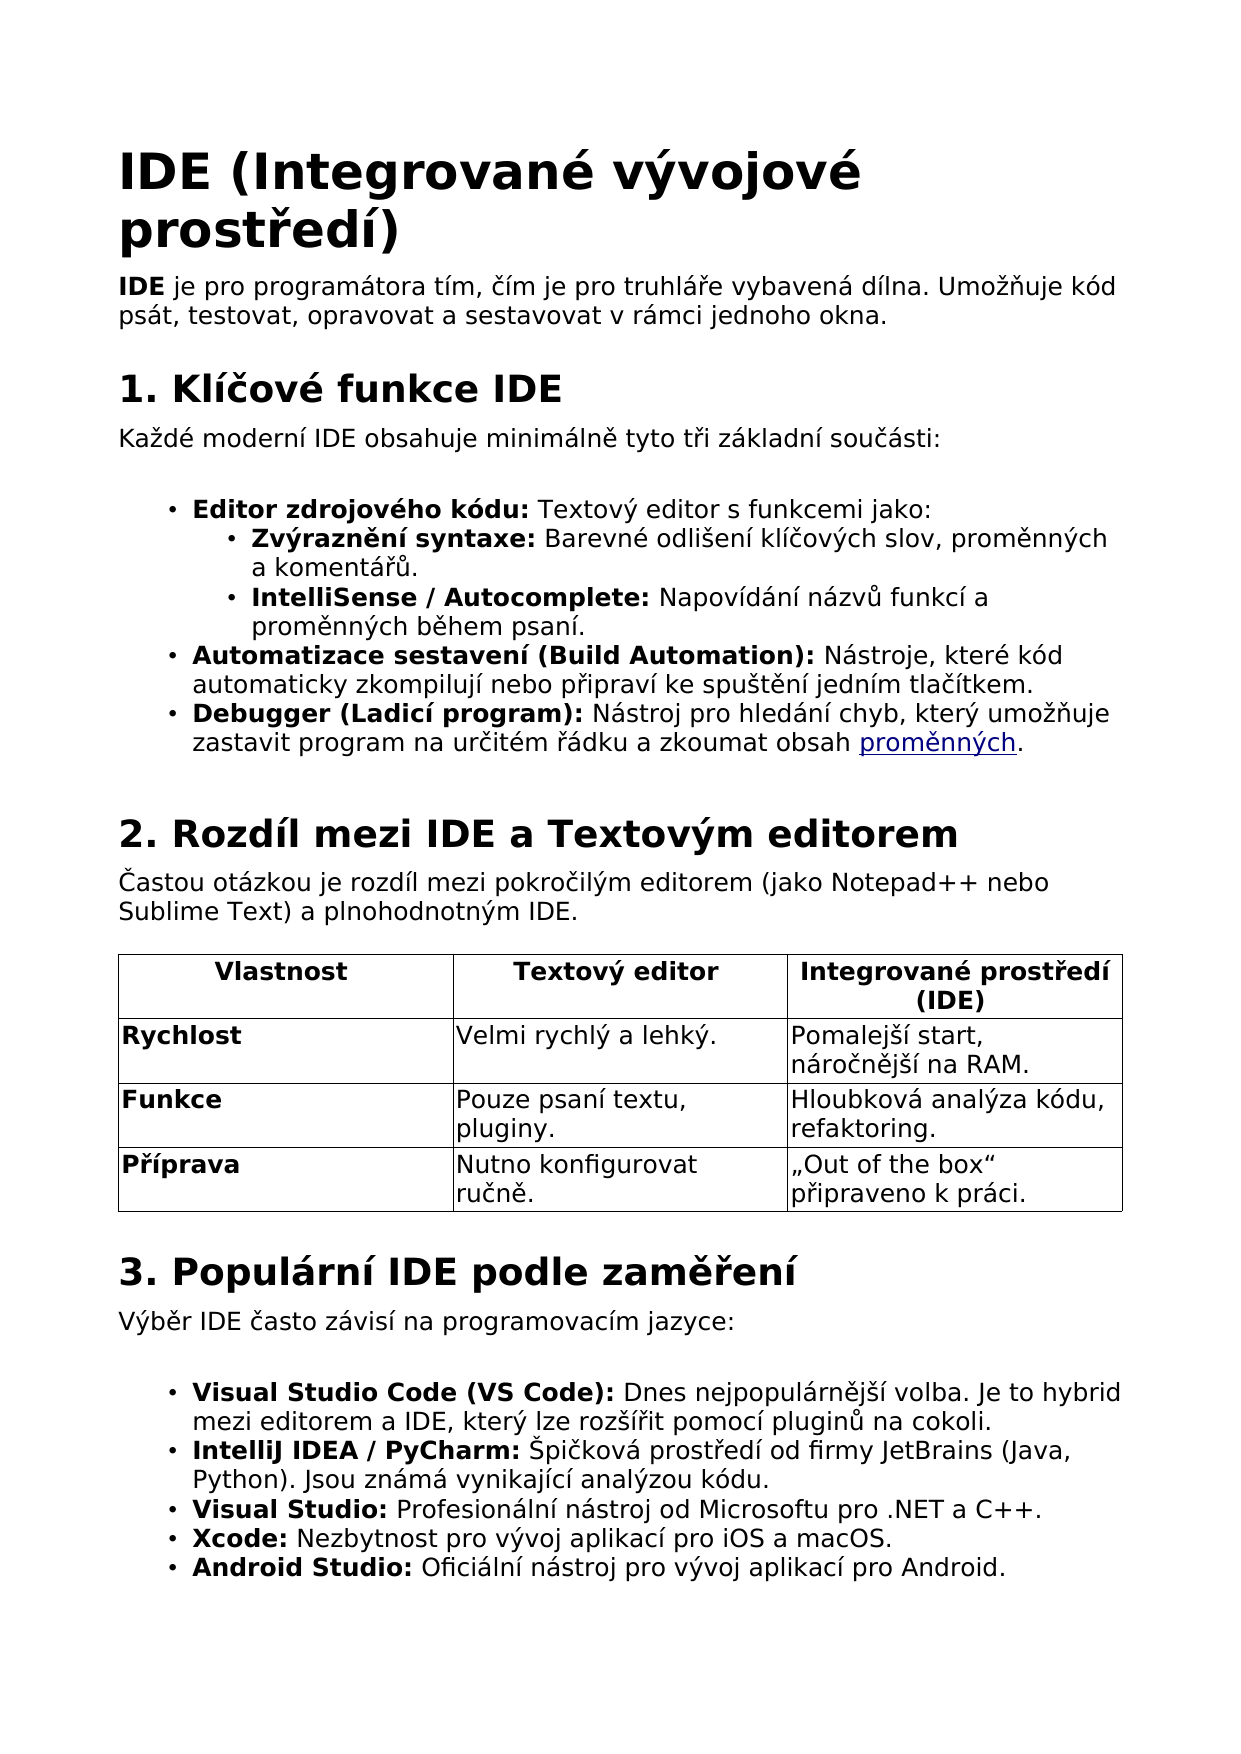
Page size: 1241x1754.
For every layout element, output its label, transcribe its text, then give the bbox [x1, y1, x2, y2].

table_cell Nutno konfigurovat ručně. [454, 1148, 787, 1211]
table_header Integrované prostředí (IDE) [788, 955, 1122, 1018]
table_header Vlastnost [119, 955, 453, 1018]
table_cell Pouze psaní textu, pluginy. [454, 1084, 787, 1147]
subtitle 3. Populární IDE podle zaměření [118, 1251, 1122, 1294]
table_cell Příprava [119, 1148, 453, 1211]
text Častou otázkou je rozdíl mezi pokročilým editorem (jako Notepad++ nebo Sublime Text) a plnohodnotným IDE. [118, 868, 1122, 927]
text Každé moderní IDE obsahuje minimálně tyto tři základní součásti: [118, 424, 1122, 453]
list Visual Studio: Profesionální nástroj od Microsoftu pro .NET a C++. [177, 1495, 1122, 1524]
table_cell Funkce [119, 1084, 453, 1147]
subtitle 2. Rozdíl mezi IDE a Textovým editorem [118, 812, 1122, 856]
table_cell „Out of the box“ připraveno k práci. [788, 1148, 1122, 1211]
text Výběr IDE často závisí na programovacím jazyce: [118, 1307, 1122, 1336]
list Debugger (Ladicí program): Nástroj pro hledání chyb, který umožňuje zastavit program na určitém řádku a zkoumat obsah proměnných. [177, 699, 1122, 758]
list IntelliSense / Autocomplete: Napovídání názvů funkcí a proměnných během psaní. [236, 583, 1122, 641]
list IntelliJ IDEA / PyCharm: Špičková prostředí od firmy JetBrains (Java, Python). Jsou známá vynikající analýzou kódu. [177, 1437, 1122, 1495]
table_cell Rychlost [119, 1019, 453, 1082]
text IDE je pro programátora tím, čím je pro truhláře vybavená dílna. Umožňuje kód psát, testovat, opravovat a sestavovat v rámci jednoho okna. [118, 272, 1122, 330]
list Android Studio: Oficiální nástroj pro vývoj aplikací pro Android. [177, 1553, 1122, 1582]
list Automatizace sestavení (Build Automation): Nástroje, které kód automaticky zkompilují nebo připraví ke spuštění jedním tlačítkem. [177, 641, 1122, 699]
subtitle 1. Klíčové funkce IDE [118, 368, 1122, 412]
table_header Textový editor [454, 955, 787, 1018]
table_cell Pomalejší start, náročnější na RAM. [788, 1019, 1122, 1082]
list Visual Studio Code (VS Code): Dnes nejpopulárnější volba. Je to hybrid mezi editorem a IDE, který lze rozšířit pomocí pluginů na cokoli. [177, 1378, 1122, 1437]
list Zvýraznění syntaxe: Barevné odlišení klíčových slov, proměnných a komentářů. [236, 524, 1122, 583]
table_cell Velmi rychlý a lehký. [454, 1019, 787, 1082]
list Editor zdrojového kódu: Textový editor s funkcemi jako: [177, 495, 1122, 524]
subtitle IDE (Integrované vývojové prostředí) [118, 143, 1122, 259]
list Xcode: Nezbytnost pro vývoj aplikací pro iOS a macOS. [177, 1524, 1122, 1553]
table_cell Hloubková analýza kódu, refaktoring. [788, 1084, 1122, 1147]
